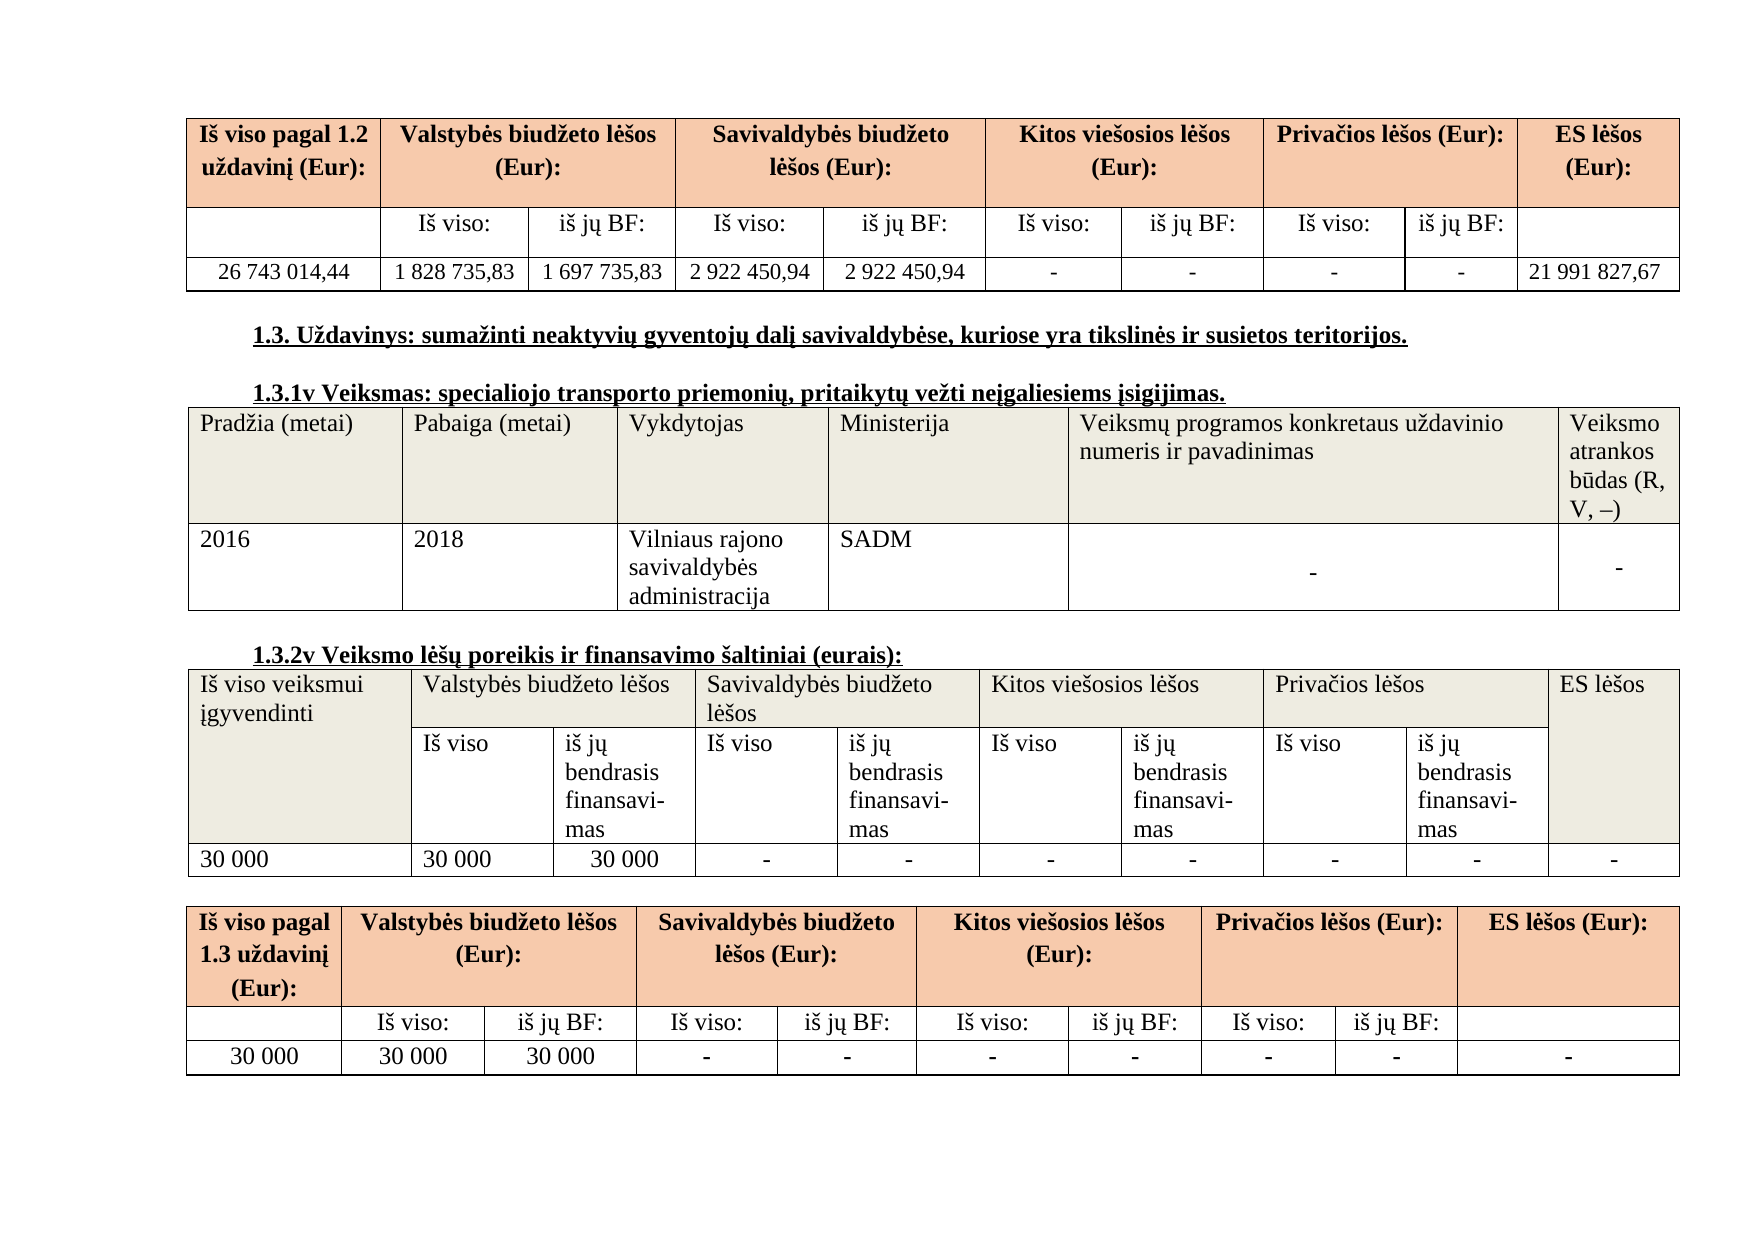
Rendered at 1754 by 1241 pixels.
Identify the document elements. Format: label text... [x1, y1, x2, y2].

table_cell 30 000 [485, 1041, 636, 1074]
table_cell Iš viso [412, 728, 553, 843]
table_cell - [986, 258, 1121, 289]
table_header ES lėšos [1549, 670, 1679, 843]
table_cell Vilniaus rajono savivaldybės administracija [618, 524, 828, 610]
text 1.3. Uždavinys: sumažinti neaktyvių gyventojų dalį savivaldybėse, kuriose yra tikslinės ir susietos teritorijos. [177, 320, 1665, 349]
table_cell 30 000 [554, 844, 695, 876]
table_cell 30 000 [342, 1041, 484, 1074]
table_cell - [1264, 844, 1406, 876]
table_cell - [1069, 1041, 1201, 1074]
table_cell iš jų BF: [1336, 1007, 1457, 1040]
table_cell [187, 1007, 341, 1040]
table_cell iš jų BF: [485, 1007, 636, 1040]
text 1.3.1v Veiksmas: specialiojo transporto priemonių, pritaikytų vežti neįgaliesiems įsigijimas. [177, 378, 1665, 407]
table_cell Iš viso: [637, 1007, 777, 1040]
table_header Vykdytojas [618, 408, 828, 523]
table_cell iš jų bendrasis finansavi- mas [554, 728, 695, 843]
table_cell iš jų bendrasis finansavi- mas [1122, 728, 1263, 843]
table_cell 21 991 827,67 [1518, 258, 1679, 289]
table_cell 2 922 450,94 [676, 258, 823, 289]
table_header Privačios lėšos (Eur): [1264, 119, 1517, 207]
table_cell iš jų BF: [1406, 208, 1517, 257]
table_cell - [1559, 524, 1679, 610]
table_cell Iš viso [1264, 728, 1406, 843]
table_header Iš viso veiksmui įgyvendinti [189, 670, 411, 843]
table_cell - [1069, 524, 1558, 610]
table_cell SADM [829, 524, 1068, 610]
table_cell 30 000 [412, 844, 553, 876]
table_cell - [696, 844, 837, 876]
table_header Kitos viešosios lėšos (Eur): [917, 907, 1201, 1006]
table_cell 30 000 [189, 844, 411, 876]
table_header Privačios lėšos (Eur): [1202, 907, 1457, 1006]
table_cell 1 828 735,83 [381, 258, 528, 289]
table_cell Iš viso: [1264, 208, 1404, 257]
table_cell - [1406, 258, 1517, 289]
table_cell Iš viso: [986, 208, 1121, 257]
table_cell Iš viso [696, 728, 837, 843]
table_header Pradžia (metai) [189, 408, 402, 523]
table_header Iš viso pagal 1.3 uždavinį (Eur): [187, 907, 341, 1006]
table_cell - [980, 844, 1121, 876]
table_header ES lėšos (Eur): [1518, 119, 1679, 207]
table_header Kitos viešosios lėšos (Eur): [986, 119, 1263, 207]
table_cell iš jų BF: [778, 1007, 916, 1040]
table_header Valstybės biudžeto lėšos (Eur): [381, 119, 675, 207]
table_cell Iš viso: [381, 208, 528, 257]
table_cell - [1336, 1041, 1457, 1074]
table_cell - [1549, 844, 1679, 876]
table_cell - [1202, 1041, 1335, 1074]
table_cell - [637, 1041, 777, 1074]
table_cell - [1407, 844, 1548, 876]
table_cell Iš viso: [342, 1007, 484, 1040]
table_cell iš jų bendrasis finansavi- mas [1407, 728, 1548, 843]
table_header Privačios lėšos [1264, 670, 1548, 727]
table_cell 26 743 014,44 [187, 258, 380, 289]
table_header ES lėšos (Eur): [1458, 907, 1679, 1006]
table_cell 2018 [403, 524, 617, 610]
table_header Savivaldybės biudžeto lėšos (Eur): [676, 119, 985, 207]
table_header Savivaldybės biudžeto lėšos [696, 670, 979, 727]
table_cell - [1264, 258, 1404, 289]
table_header Valstybės biudžeto lėšos (Eur): [342, 907, 636, 1006]
table_cell iš jų bendrasis finansavi- mas [838, 728, 979, 843]
table_cell [187, 208, 380, 257]
table_cell [1458, 1007, 1679, 1040]
table_cell - [1458, 1041, 1679, 1074]
table_cell - [1122, 258, 1263, 289]
table_cell iš jų BF: [529, 208, 675, 257]
table_cell iš jų BF: [1069, 1007, 1201, 1040]
table_cell iš jų BF: [1122, 208, 1263, 257]
table_cell Iš viso: [676, 208, 823, 257]
table_header Veiksmo atrankos būdas (R, V, –) [1559, 408, 1679, 523]
table_header Valstybės biudžeto lėšos [412, 670, 695, 727]
table_header Iš viso pagal 1.2 uždavinį (Eur): [187, 119, 380, 207]
table_cell 2 922 450,94 [824, 258, 985, 289]
table_cell 2016 [189, 524, 402, 610]
table_header Veiksmų programos konkretaus uždavinio numeris ir pavadinimas [1069, 408, 1558, 523]
table_cell [1518, 208, 1679, 257]
table_header Pabaiga (metai) [403, 408, 617, 523]
table_cell iš jų BF: [824, 208, 985, 257]
table_cell - [778, 1041, 916, 1074]
table_cell - [1122, 844, 1263, 876]
table_cell 1 697 735,83 [529, 258, 675, 289]
table_cell Iš viso [980, 728, 1121, 843]
table_cell 30 000 [187, 1041, 341, 1074]
table_header Savivaldybės biudžeto lėšos (Eur): [637, 907, 916, 1006]
table_cell Iš viso: [917, 1007, 1068, 1040]
text 1.3.2v Veiksmo lėšų poreikis ir finansavimo šaltiniai (eurais): [177, 640, 1665, 668]
table_cell - [838, 844, 979, 876]
table_header Ministerija [829, 408, 1068, 523]
table_header Kitos viešosios lėšos [980, 670, 1263, 727]
table_cell Iš viso: [1202, 1007, 1335, 1040]
table_cell - [917, 1041, 1068, 1074]
